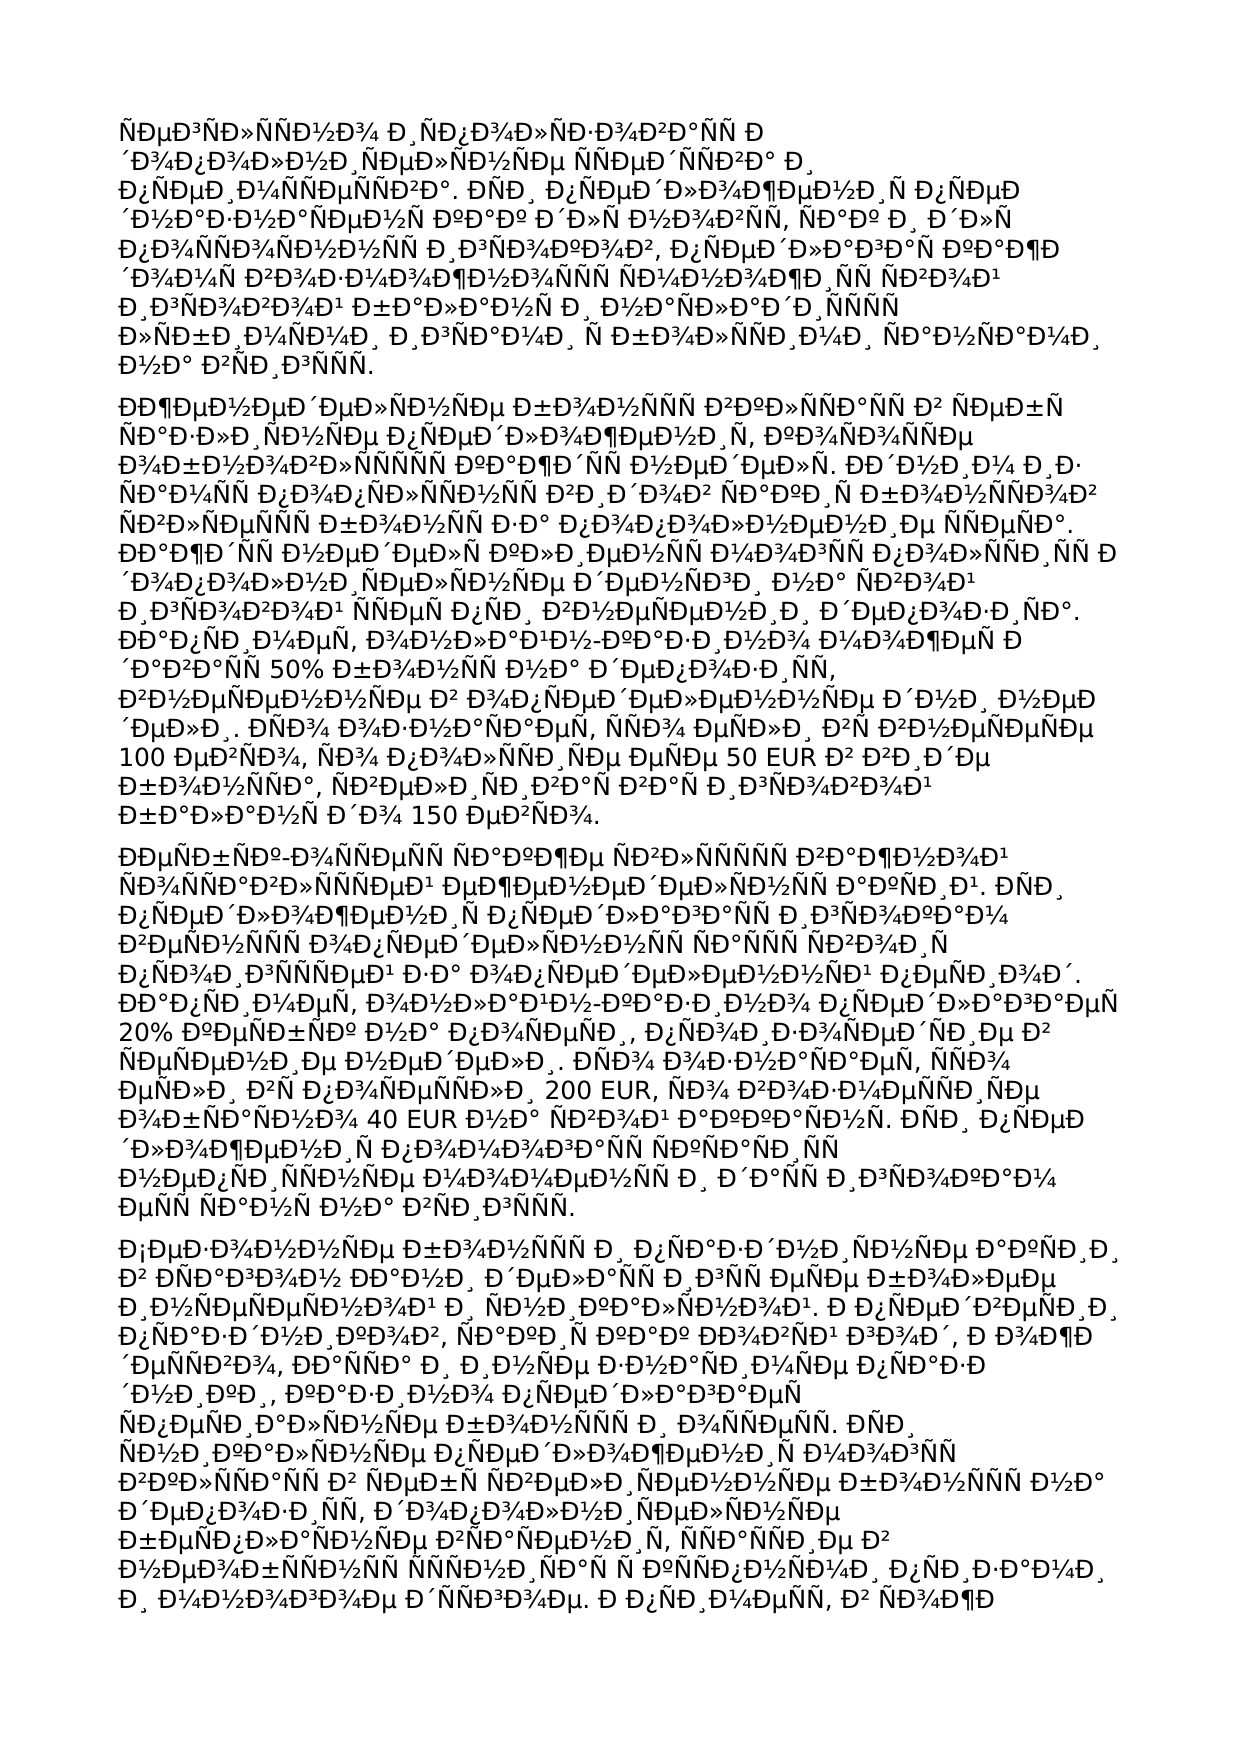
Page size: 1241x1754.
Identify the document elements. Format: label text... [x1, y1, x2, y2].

text ÐÐ¶ÐµÐ½ÐµÐ´ÐµÐ»ÑÐ½ÑÐµ Ð±Ð¾Ð½ÑÑÑ Ð²ÐºÐ»ÑÑÐ°ÑÑ Ð² ÑÐµÐ±Ñ ÑÐ°Ð·Ð»Ð¸ÑÐ½ÑÐµ Ð¿ÑÐµÐ´Ð»Ð¾Ð¶ÐµÐ½Ð¸Ñ, ÐºÐ¾ÑÐ¾ÑÑÐµ Ð¾Ð±Ð½Ð¾Ð²Ð»ÑÑÑÑÑ ÐºÐ°Ð¶Ð´ÑÑ Ð½ÐµÐ´ÐµÐ»Ñ. ÐÐ´Ð½Ð¸Ð¼ Ð¸Ð· ÑÐ°Ð¼ÑÑ Ð¿Ð¾Ð¿ÑÐ»ÑÑÐ½ÑÑ Ð²Ð¸Ð´Ð¾Ð² ÑÐ°ÐºÐ¸Ñ Ð±Ð¾Ð½ÑÑÐ¾Ð² ÑÐ²Ð»ÑÐµÑÑÑ Ð±Ð¾Ð½ÑÑ Ð·Ð° Ð¿Ð¾Ð¿Ð¾Ð»Ð½ÐµÐ½Ð¸Ðµ ÑÑÐµÑÐ°. ÐÐ°Ð¶Ð´ÑÑ Ð½ÐµÐ´ÐµÐ»Ñ ÐºÐ»Ð¸ÐµÐ½ÑÑ Ð¼Ð¾Ð³ÑÑ Ð¿Ð¾Ð»ÑÑÐ¸ÑÑ Ð´Ð¾Ð¿Ð¾Ð»Ð½Ð¸ÑÐµÐ»ÑÐ½ÑÐµ Ð´ÐµÐ½ÑÐ³Ð¸ Ð½Ð° ÑÐ²Ð¾Ð¹ Ð¸Ð³ÑÐ¾Ð²Ð¾Ð¹ ÑÑÐµÑ Ð¿ÑÐ¸ Ð²Ð½ÐµÑÐµÐ½Ð¸Ð¸ Ð´ÐµÐ¿Ð¾Ð·Ð¸ÑÐ°. ÐÐ°Ð¿ÑÐ¸Ð¼ÐµÑ, Ð¾Ð½Ð»Ð°Ð¹Ð½-ÐºÐ°Ð·Ð¸Ð½Ð¾ Ð¼Ð¾Ð¶ÐµÑ Ð´Ð°Ð²Ð°ÑÑ 50% Ð±Ð¾Ð½ÑÑ Ð½Ð° Ð´ÐµÐ¿Ð¾Ð·Ð¸ÑÑ, Ð²Ð½ÐµÑÐµÐ½Ð½ÑÐµ Ð² Ð¾Ð¿ÑÐµÐ´ÐµÐ»ÐµÐ½Ð½ÑÐµ Ð´Ð½Ð¸ Ð½ÐµÐ´ÐµÐ»Ð¸. Ð­ÑÐ¾ Ð¾Ð·Ð½Ð°ÑÐ°ÐµÑ, ÑÑÐ¾ ÐµÑÐ»Ð¸ Ð²Ñ Ð²Ð½ÐµÑÐµÑÐµ 100 ÐµÐ²ÑÐ¾, ÑÐ¾ Ð¿Ð¾Ð»ÑÑÐ¸ÑÐµ ÐµÑÐµ 50 EUR Ð² Ð²Ð¸Ð´Ðµ Ð±Ð¾Ð½ÑÑÐ°, ÑÐ²ÐµÐ»Ð¸ÑÐ¸Ð²Ð°Ñ Ð²Ð°Ñ Ð¸Ð³ÑÐ¾Ð²Ð¾Ð¹ Ð±Ð°Ð»Ð°Ð½Ñ Ð´Ð¾ 150 ÐµÐ²ÑÐ¾. [118, 393, 1122, 831]
text ÑÐµÐ³ÑÐ»ÑÑÐ½Ð¾ Ð¸ÑÐ¿Ð¾Ð»ÑÐ·Ð¾Ð²Ð°ÑÑ Ð´Ð¾Ð¿Ð¾Ð»Ð½Ð¸ÑÐµÐ»ÑÐ½ÑÐµ ÑÑÐµÐ´ÑÑÐ²Ð° Ð¸ Ð¿ÑÐµÐ¸Ð¼ÑÑÐµÑÑÐ²Ð°. Ð­ÑÐ¸ Ð¿ÑÐµÐ´Ð»Ð¾Ð¶ÐµÐ½Ð¸Ñ Ð¿ÑÐµÐ´Ð½Ð°Ð·Ð½Ð°ÑÐµÐ½Ñ ÐºÐ°Ðº Ð´Ð»Ñ Ð½Ð¾Ð²ÑÑ , ÑÐ°Ðº Ð¸ Ð´Ð»Ñ Ð¿Ð¾ÑÑÐ¾ÑÐ½Ð½ÑÑ Ð¸Ð³ÑÐ¾ÐºÐ¾Ð², Ð¿ÑÐµÐ´Ð»Ð°Ð³Ð°Ñ ÐºÐ°Ð¶Ð´Ð¾Ð¼Ñ Ð²Ð¾Ð·Ð¼Ð¾Ð¶Ð½Ð¾ÑÑÑ ÑÐ¼Ð½Ð¾Ð¶Ð¸ÑÑ ÑÐ²Ð¾Ð¹ Ð¸Ð³ÑÐ¾Ð²Ð¾Ð¹ Ð±Ð°Ð»Ð°Ð½Ñ Ð¸ Ð½Ð°ÑÐ»Ð°Ð´Ð¸ÑÑÑÑ Ð»ÑÐ±Ð¸Ð¼ÑÐ¼Ð¸ Ð¸Ð³ÑÐ°Ð¼Ð¸ Ñ Ð±Ð¾Ð»ÑÑÐ¸Ð¼Ð¸ ÑÐ°Ð½ÑÐ°Ð¼Ð¸ Ð½Ð° Ð²ÑÐ¸Ð³ÑÑÑ. [118, 118, 1122, 381]
text Ð¡ÐµÐ·Ð¾Ð½Ð½ÑÐµ Ð±Ð¾Ð½ÑÑÑ Ð¸ Ð¿ÑÐ°Ð·Ð´Ð½Ð¸ÑÐ½ÑÐµ Ð°ÐºÑÐ¸Ð¸ Ð² ÐÑÐ°Ð³Ð¾Ð½ ÐÐ°Ð½Ð¸ Ð´ÐµÐ»Ð°ÑÑ Ð¸Ð³ÑÑ ÐµÑÐµ Ð±Ð¾Ð»ÐµÐµ Ð¸Ð½ÑÐµÑÐµÑÐ½Ð¾Ð¹ Ð¸ ÑÐ½Ð¸ÐºÐ°Ð»ÑÐ½Ð¾Ð¹. Ð Ð¿ÑÐµÐ´Ð²ÐµÑÐ¸Ð¸ Ð¿ÑÐ°Ð·Ð´Ð½Ð¸ÐºÐ¾Ð², ÑÐ°ÐºÐ¸Ñ ÐºÐ°Ðº ÐÐ¾Ð²ÑÐ¹ Ð³Ð¾Ð´, Ð Ð¾Ð¶Ð´ÐµÑÑÐ²Ð¾, ÐÐ°ÑÑ Ð° Ð¸ Ð¸Ð½ÑÐµ Ð·Ð½Ð°ÑÐ¸Ð¼ÑÐµ Ð¿ÑÐ°Ð·Ð´Ð½Ð¸ÐºÐ¸, ÐºÐ°Ð·Ð¸Ð½Ð¾ Ð¿ÑÐµÐ´Ð»Ð°Ð³Ð°ÐµÑ ÑÐ¿ÐµÑÐ¸Ð°Ð»ÑÐ½ÑÐµ Ð±Ð¾Ð½ÑÑÑ Ð¸ Ð¾ÑÑÐµÑÑ. Ð­ÑÐ¸ ÑÐ½Ð¸ÐºÐ°Ð»ÑÐ½ÑÐµ Ð¿ÑÐµÐ´Ð»Ð¾Ð¶ÐµÐ½Ð¸Ñ Ð¼Ð¾Ð³ÑÑ Ð²ÐºÐ»ÑÑÐ°ÑÑ Ð² ÑÐµÐ±Ñ ÑÐ²ÐµÐ»Ð¸ÑÐµÐ½Ð½ÑÐµ Ð±Ð¾Ð½ÑÑÑ Ð½Ð° Ð´ÐµÐ¿Ð¾Ð·Ð¸ÑÑ, Ð´Ð¾Ð¿Ð¾Ð»Ð½Ð¸ÑÐµÐ»ÑÐ½ÑÐµ Ð±ÐµÑÐ¿Ð»Ð°ÑÐ½ÑÐµ Ð²ÑÐ°ÑÐµÐ½Ð¸Ñ, ÑÑÐ°ÑÑÐ¸Ðµ Ð² Ð½ÐµÐ¾Ð±ÑÑÐ½ÑÑ ÑÑÑÐ½Ð¸ÑÐ°Ñ Ñ ÐºÑÑÐ¿Ð½ÑÐ¼Ð¸ Ð¿ÑÐ¸Ð·Ð°Ð¼Ð¸ Ð¸ Ð¼Ð½Ð¾Ð³Ð¾Ðµ Ð´ÑÑÐ³Ð¾Ðµ. Ð Ð¿ÑÐ¸Ð¼ÐµÑÑ, Ð² ÑÐ¾Ð¶Ð´ [118, 1235, 1122, 1614]
text ÐÐµÑÐ±ÑÐº-Ð¾ÑÑÐµÑÑ ÑÐ°ÐºÐ¶Ðµ ÑÐ²Ð»ÑÑÑÑÑ Ð²Ð°Ð¶Ð½Ð¾Ð¹ ÑÐ¾ÑÑÐ°Ð²Ð»ÑÑÑÐµÐ¹ ÐµÐ¶ÐµÐ½ÐµÐ´ÐµÐ»ÑÐ½ÑÑ Ð°ÐºÑÐ¸Ð¹. Ð­ÑÐ¸ Ð¿ÑÐµÐ´Ð»Ð¾Ð¶ÐµÐ½Ð¸Ñ Ð¿ÑÐµÐ´Ð»Ð°Ð³Ð°ÑÑ Ð¸Ð³ÑÐ¾ÐºÐ°Ð¼ Ð²ÐµÑÐ½ÑÑÑ Ð¾Ð¿ÑÐµÐ´ÐµÐ»ÑÐ½Ð½ÑÑ ÑÐ°ÑÑÑ ÑÐ²Ð¾Ð¸Ñ Ð¿ÑÐ¾Ð¸Ð³ÑÑÑÐµÐ¹ Ð·Ð° Ð¾Ð¿ÑÐµÐ´ÐµÐ»ÐµÐ½Ð½ÑÐ¹ Ð¿ÐµÑÐ¸Ð¾Ð´. ÐÐ°Ð¿ÑÐ¸Ð¼ÐµÑ, Ð¾Ð½Ð»Ð°Ð¹Ð½-ÐºÐ°Ð·Ð¸Ð½Ð¾ Ð¿ÑÐµÐ´Ð»Ð°Ð³Ð°ÐµÑ 20% ÐºÐµÑÐ±ÑÐº Ð½Ð° Ð¿Ð¾ÑÐµÑÐ¸, Ð¿ÑÐ¾Ð¸Ð·Ð¾ÑÐµÐ´ÑÐ¸Ðµ Ð² ÑÐµÑÐµÐ½Ð¸Ðµ Ð½ÐµÐ´ÐµÐ»Ð¸. Ð­ÑÐ¾ Ð¾Ð·Ð½Ð°ÑÐ°ÐµÑ, ÑÑÐ¾ ÐµÑÐ»Ð¸ Ð²Ñ Ð¿Ð¾ÑÐµÑÑÐ»Ð¸ 200 EUR, ÑÐ¾ Ð²Ð¾Ð·Ð¼ÐµÑÑÐ¸ÑÐµ Ð¾Ð±ÑÐ°ÑÐ½Ð¾ 40 EUR Ð½Ð° ÑÐ²Ð¾Ð¹ Ð°ÐºÐºÐ°ÑÐ½Ñ. Ð­ÑÐ¸ Ð¿ÑÐµÐ´Ð»Ð¾Ð¶ÐµÐ½Ð¸Ñ Ð¿Ð¾Ð¼Ð¾Ð³Ð°ÑÑ ÑÐºÑÐ°ÑÐ¸ÑÑ Ð½ÐµÐ¿ÑÐ¸ÑÑÐ½ÑÐµ Ð¼Ð¾Ð¼ÐµÐ½ÑÑ Ð¸ Ð´Ð°ÑÑ Ð¸Ð³ÑÐ¾ÐºÐ°Ð¼ ÐµÑÑ ÑÐ°Ð½Ñ Ð½Ð° Ð²ÑÐ¸Ð³ÑÑÑ. [118, 843, 1122, 1222]
